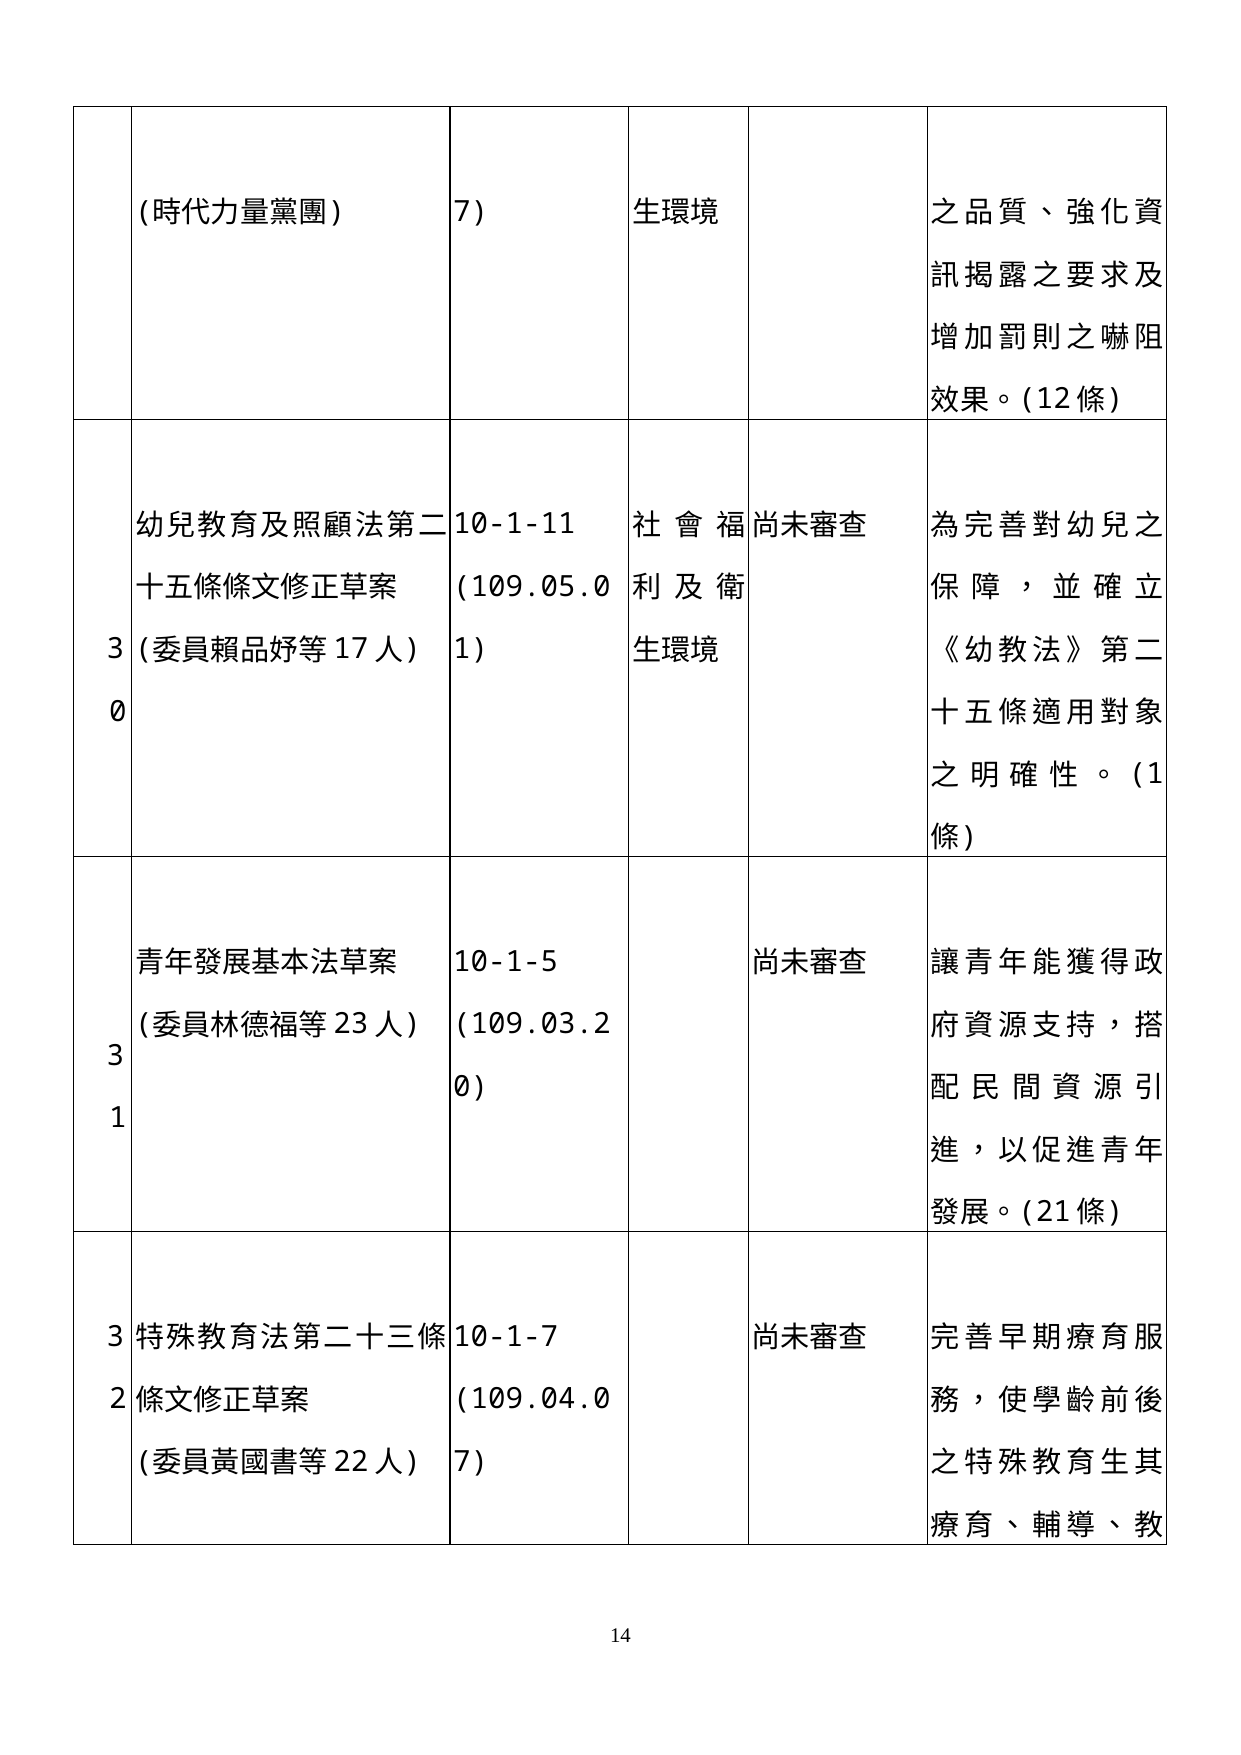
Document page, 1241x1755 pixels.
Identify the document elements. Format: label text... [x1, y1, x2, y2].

table_cell 幼兒教育及照顧法第二十五條條文修正草案 (委員賴品妤等17人) [132, 420, 449, 856]
table_cell 生環境 [629, 107, 748, 418]
table_cell [74, 857, 131, 1231]
table_cell [74, 107, 131, 418]
table_cell 尚未審查 [749, 1232, 927, 1543]
table_cell [629, 857, 748, 1231]
table_cell 尚未審查 [749, 420, 927, 856]
table_cell 10-1-7 (109.04.07) [451, 1232, 628, 1543]
table_cell [74, 1232, 131, 1543]
table_cell 之品質、強化資訊揭露之要求及增加罰則之嚇阻效果。(12條) [928, 107, 1166, 418]
table_cell 社會福利及衛生環境 [629, 420, 748, 856]
table_cell 特殊教育法第二十三條條文修正草案 (委員黃國書等22人) [132, 1232, 449, 1543]
table_cell 青年發展基本法草案 (委員林德福等23人) [132, 857, 449, 1231]
table_cell [629, 1232, 748, 1543]
table_cell 10-1-11 (109.05.01) [451, 420, 628, 856]
table_cell 為完善對幼兒之保障，並確立《幼教法》第二十五條適用對象之明確性。(1條) [928, 420, 1166, 856]
table_cell 完善早期療育服務，使學齡前後之特殊教育生其療育、輔導、教 [928, 1232, 1166, 1543]
table_cell [74, 420, 131, 856]
table_cell 7) [451, 107, 628, 418]
table_cell 尚未審查 [749, 857, 927, 1231]
table_cell 10-1-5 (109.03.20) [451, 857, 628, 1231]
table_cell (時代力量黨團) [132, 107, 449, 418]
table_cell 讓青年能獲得政府資源支持，搭配民間資源引進，以促進青年發展。(21條) [928, 857, 1166, 1231]
table_cell [749, 107, 927, 418]
